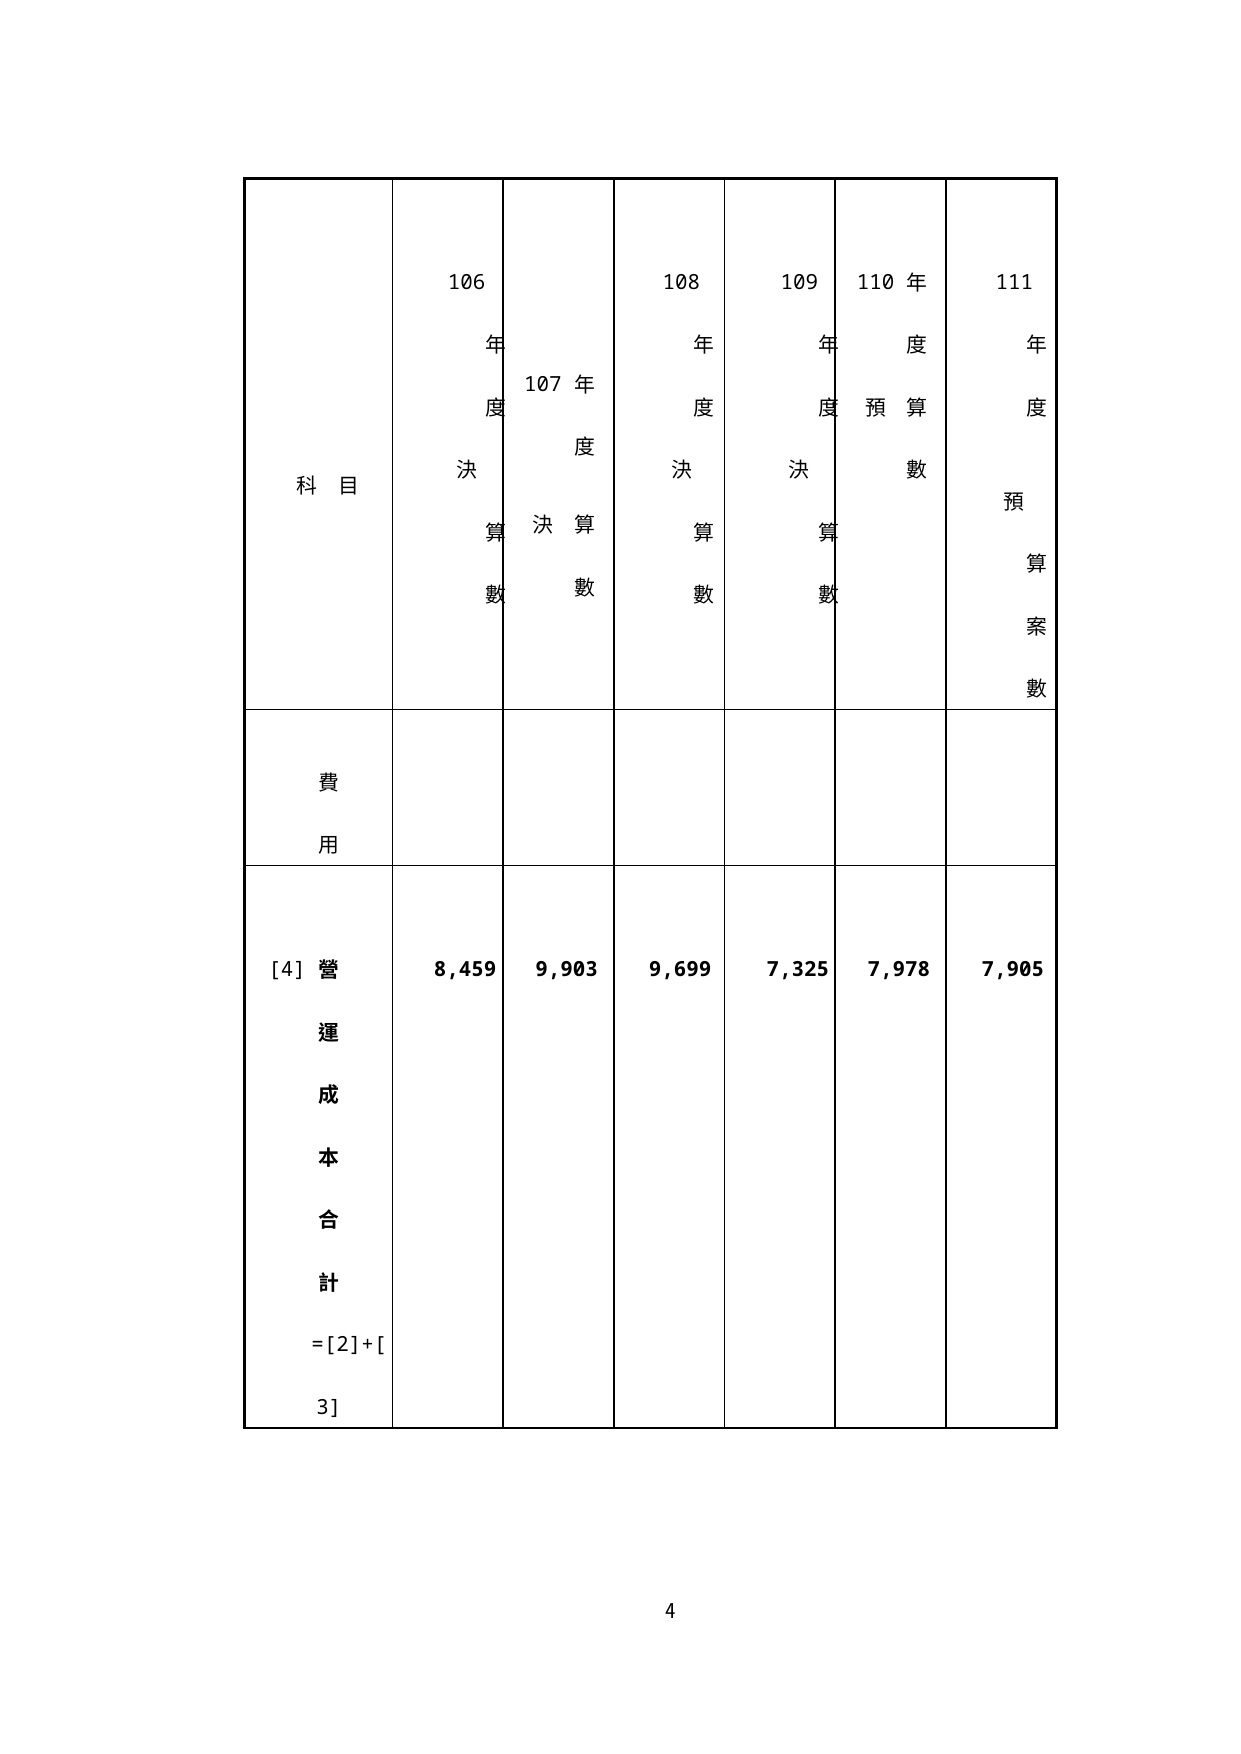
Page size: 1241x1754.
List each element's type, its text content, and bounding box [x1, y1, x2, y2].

table_cell [393, 710, 502, 865]
table_cell [947, 710, 1055, 865]
table_cell 7,905 [947, 866, 1055, 1427]
table_cell 9,699 [615, 866, 724, 1427]
table_cell 7,325 [725, 866, 834, 1427]
table_cell 7,978 [836, 866, 945, 1427]
table_cell 9,903 [504, 866, 613, 1427]
table_header 107年度 決算數 [504, 180, 613, 708]
table_cell [725, 710, 834, 865]
table_header 科目 [246, 180, 392, 708]
table_cell [615, 710, 724, 865]
table_header 108年度 決算數 [615, 180, 724, 708]
table_cell 費用 [246, 710, 392, 865]
table_header 109年度 決算數 [725, 180, 834, 708]
table_header 106年度 決算數 [393, 180, 502, 708]
table_cell [504, 710, 613, 865]
table_header 111年度 預算案數 [947, 180, 1055, 708]
table_header 110年度 預算數 [836, 180, 945, 708]
table_cell [836, 710, 945, 865]
table_cell [4]營運成本合計=[2]+[3] [246, 866, 392, 1427]
table_cell 8,459 [393, 866, 502, 1427]
